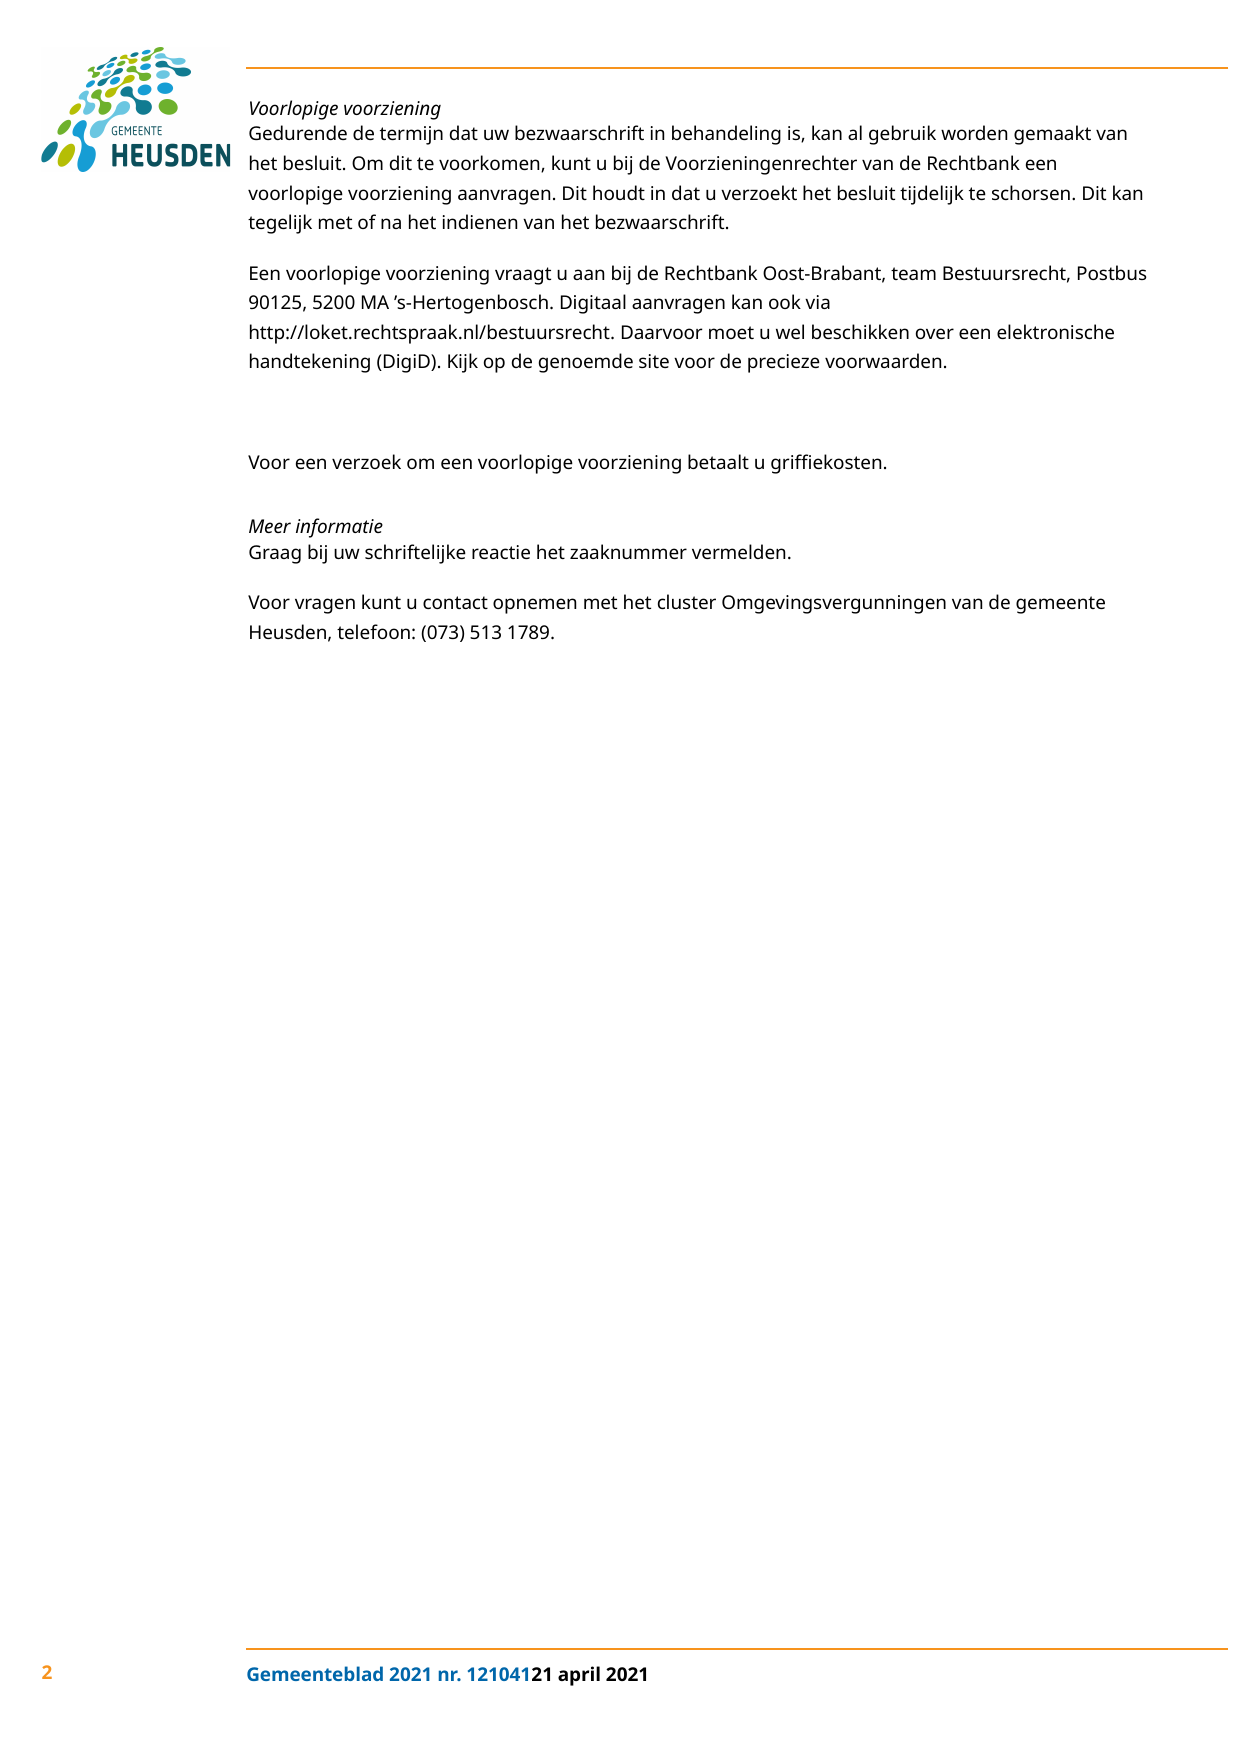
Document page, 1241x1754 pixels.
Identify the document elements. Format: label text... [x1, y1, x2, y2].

picture [41, 47, 231, 172]
text Voorlopige voorziening [248, 95, 1152, 121]
text Gedurende de termijn dat uw bezwaarschrift in behandeling is, kan al gebruik worden gemaakt van het besluit. Om dit te voorkomen, kunt u bij de Voorzieningenrechter van de Rechtbank een voorlopige voorziening aanvragen. Dit houdt in dat u verzoekt het besluit tijdelijk te schorsen. Dit kan tegelijk met of na het indienen van het bezwaarschrift. [248, 121, 1152, 235]
text Voor een verzoek om een voorlopige voorziening betaalt u griffiekosten. [248, 449, 1152, 475]
text Meer informatie [248, 513, 1152, 539]
text Een voorlopige voorziening vraagt u aan bij de Rechtbank Oost-Brabant, team Bestuursrecht, Postbus 90125, 5200 MA ’s-Hertogenbosch. Digitaal aanvragen kan ook via http://loket.rechtspraak.nl/bestuursrecht. Daarvoor moet u wel beschikken over een elektronische handtekening (DigiD). Kijk op de genoemde site voor de precieze voorwaarden. [248, 260, 1152, 374]
text Voor vragen kunt u contact opnemen met het cluster Omgevingsvergunningen van de gemeente Heusden, telefoon: (073) 513 1789. [248, 589, 1152, 645]
text Graag bij uw schriftelijke reactie het zaaknummer vermelden. [248, 539, 1152, 565]
